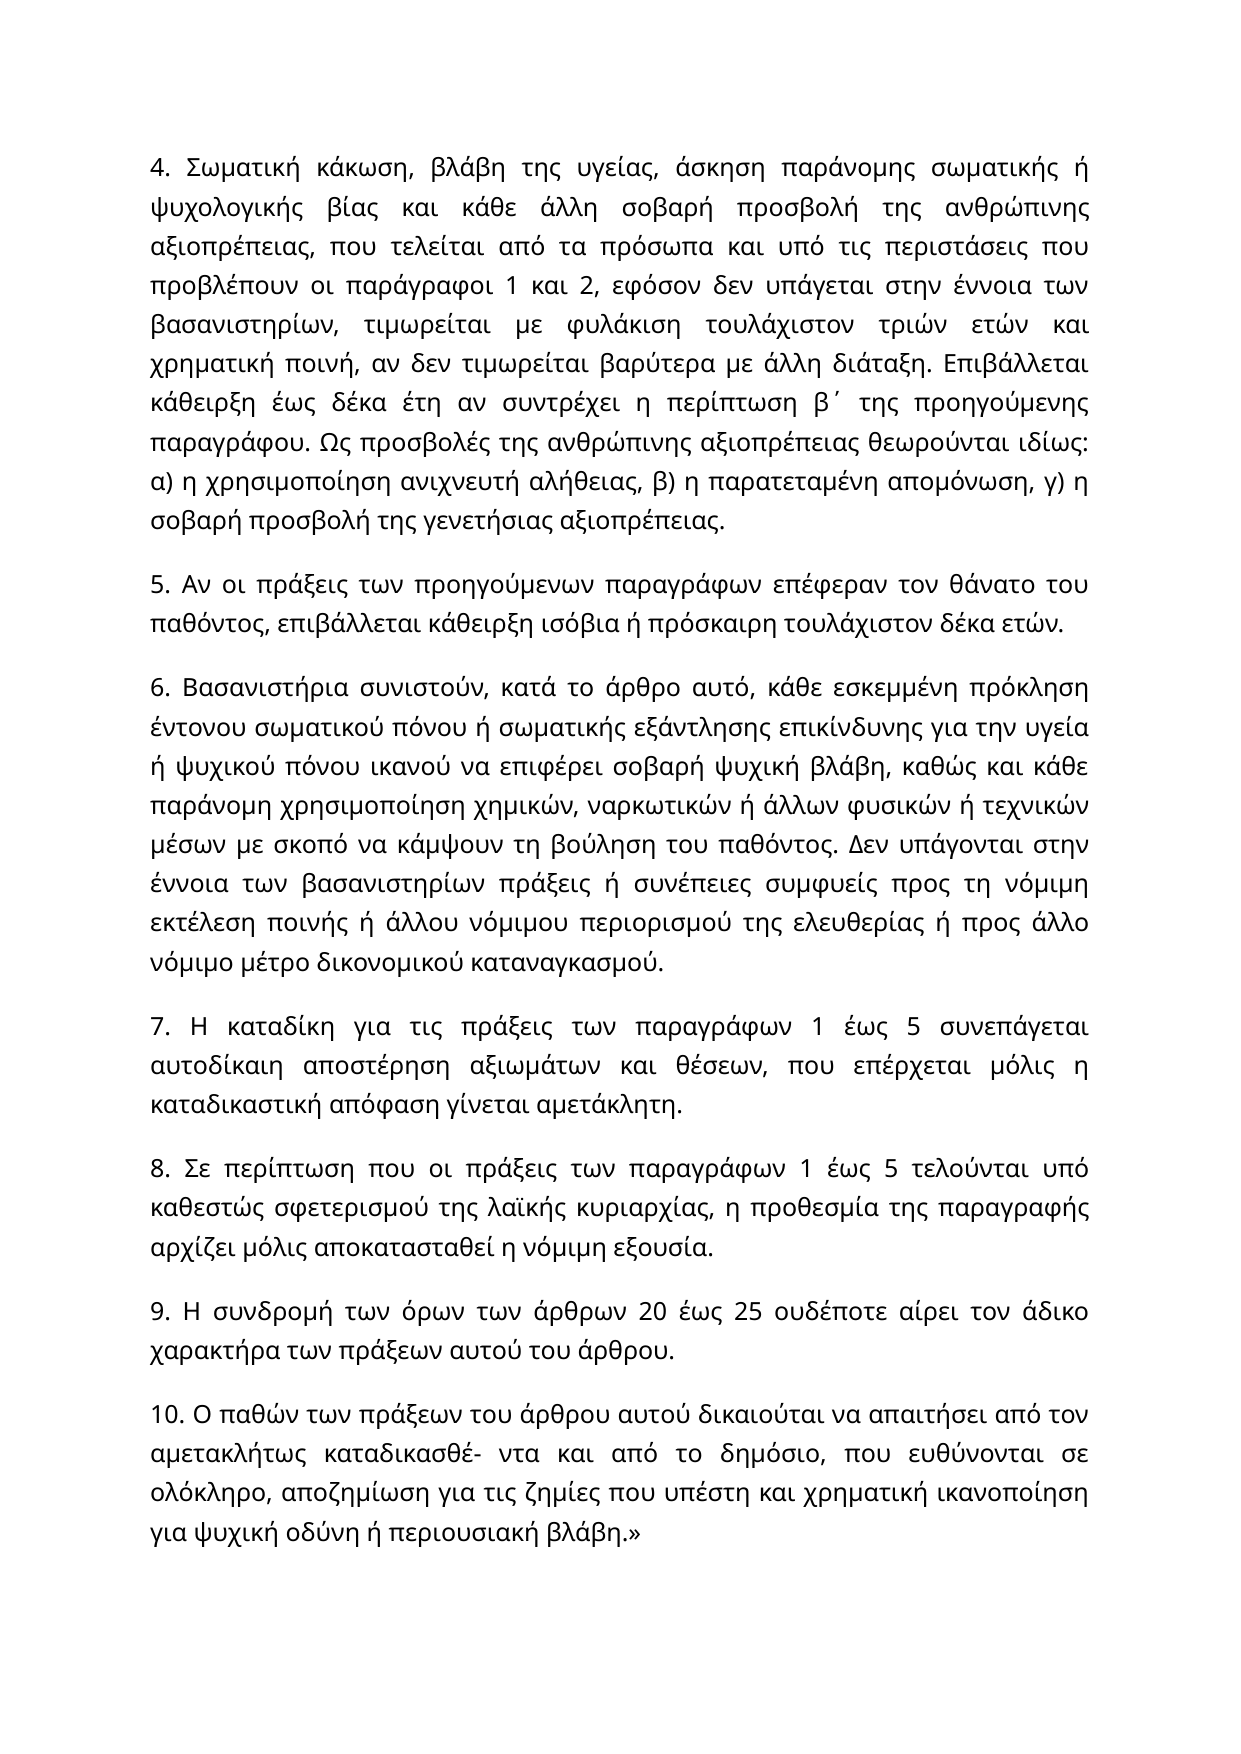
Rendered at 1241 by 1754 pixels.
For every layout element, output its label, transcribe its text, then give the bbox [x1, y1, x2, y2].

text 4. Σωματική κάκωση, βλάβη της υγείας, άσκηση παράνομης σωματικής ή ψυχολογικής βίας και κάθε άλλη σοβαρή προσβολή της ανθρώπινης αξιοπρέπειας, που τελείται από τα πρόσωπα και υπό τις περιστάσεις που προβλέπουν οι παράγραφοι 1 και 2, εφόσον δεν υπάγεται στην έννοια των βασανιστηρίων, τιμωρείται με φυλάκιση τουλάχιστον τριών ετών και χρηματική ποινή, αν δεν τιμωρείται βαρύτερα με άλλη διάταξη. Επιβάλλεται κάθειρξη έως δέκα έτη αν συντρέχει η περίπτωση β΄ της προηγούμενης παραγράφου. Ως προσβολές της ανθρώπινης αξιοπρέπειας θεωρούνται ιδίως: α) η χρησιμοποίηση ανιχνευτή αλήθειας, β) η παρατεταμένη απομόνωση, γ) η σοβαρή προσβολή της γενετήσιας αξιοπρέπειας. [150, 150, 1090, 537]
text 5. Αν οι πράξεις των προηγούμενων παραγράφων επέφεραν τον θάνατο του παθόντος, επιβάλλεται κάθειρξη ισόβια ή πρόσκαιρη τουλάχιστον δέκα ετών. [150, 567, 1090, 640]
text 10. Ο παθών των πράξεων του άρθρου αυτού δικαιούται να απαιτήσει από τον αμετακλήτως καταδικασθέ- ντα και από το δημόσιο, που ευθύνονται σε ολόκληρο, αποζημίωση για τις ζημίες που υπέστη και χρηματική ικανοποίηση για ψυχική οδύνη ή περιουσιακή βλάβη.» [150, 1397, 1090, 1548]
text 9. Η συνδρομή των όρων των άρθρων 20 έως 25 ουδέποτε αίρει τον άδικο χαρακτήρα των πράξεων αυτού του άρθρου. [150, 1293, 1090, 1367]
text 8. Σε περίπτωση που οι πράξεις των παραγράφων 1 έως 5 τελούνται υπό καθεστώς σφετερισμού της λαϊκής κυριαρχίας, η προθεσμία της παραγραφής αρχίζει μόλις αποκατασταθεί η νόμιμη εξουσία. [150, 1151, 1090, 1263]
text 6. Βασανιστήρια συνιστούν, κατά το άρθρο αυτό, κάθε εσκεμμένη πρόκληση έντονου σωματικού πόνου ή σωματικής εξάντλησης επικίνδυνης για την υγεία ή ψυχικού πόνου ικανού να επιφέρει σοβαρή ψυχική βλάβη, καθώς και κάθε παράνομη χρησιμοποίηση χημικών, ναρκωτικών ή άλλων φυσικών ή τεχνικών μέσων με σκοπό να κάμψουν τη βούληση του παθόντος. Δεν υπάγονται στην έννοια των βασανιστηρίων πράξεις ή συνέπειες συμφυείς προς τη νόμιμη εκτέλεση ποινής ή άλλου νόμιμου περιορισμού της ελευθερίας ή προς άλλο νόμιμο μέτρο δικονομικού καταναγκασμού. [150, 670, 1090, 978]
text 7. Η καταδίκη για τις πράξεις των παραγράφων 1 έως 5 συνεπάγεται αυτοδίκαιη αποστέρηση αξιωμάτων και θέσεων, που επέρχεται μόλις η καταδικαστική απόφαση γίνεται αμετάκλητη. [150, 1008, 1090, 1121]
